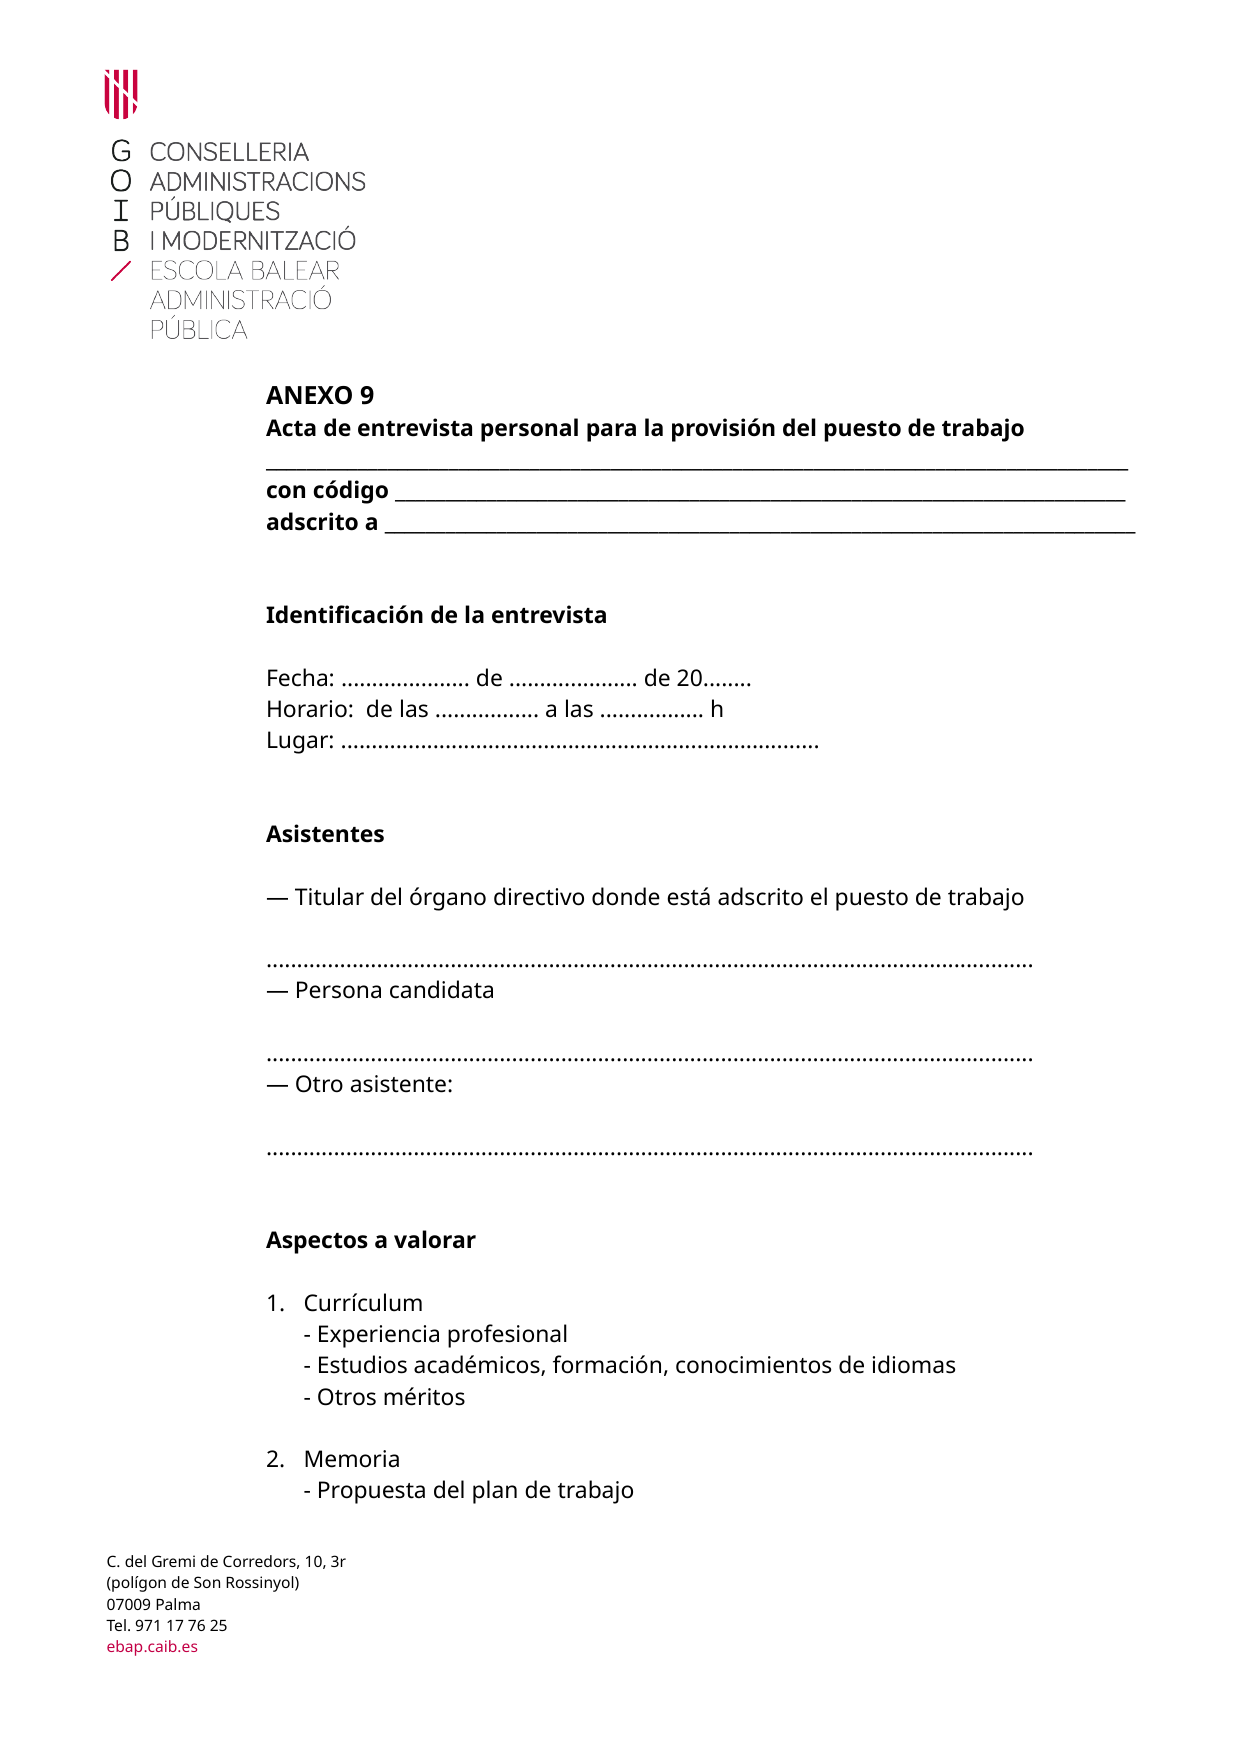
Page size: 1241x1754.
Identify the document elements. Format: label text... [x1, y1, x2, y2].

text — Otro asistente: [266, 1068, 1152, 1099]
text Acta de entrevista personal para la provisión del puesto de trabajo [266, 412, 1152, 443]
text Horario: de las ................. a las ................. h [266, 693, 1152, 724]
list - Experiencia profesional [266, 1318, 1152, 1349]
list Memoria [266, 1443, 1152, 1474]
text Lugar: .............................................................................. [266, 724, 1152, 756]
text adscrito a __________________________________________________________________________ [266, 506, 1152, 537]
text ............................................................................................................................. [266, 1037, 1152, 1068]
text con código ________________________________________________________________________ [266, 474, 1152, 506]
list - Estudios académicos, formación, conocimientos de idiomas [266, 1349, 1152, 1381]
text _____________________________________________________________________________________ [266, 443, 1152, 474]
list - Otros méritos [266, 1381, 1152, 1412]
text — Titular del órgano directivo donde está adscrito el puesto de trabajo [266, 881, 1152, 912]
text Asistentes [266, 818, 1152, 849]
text ............................................................................................................................. [266, 1131, 1152, 1162]
picture [64, 30, 405, 374]
text Aspectos a valorar [266, 1224, 1152, 1256]
text ............................................................................................................................. [266, 943, 1152, 974]
list - Propuesta del plan de trabajo [266, 1474, 1152, 1506]
text ANEXO 9 [266, 378, 1152, 412]
list Currículum [266, 1287, 1152, 1318]
text Identificación de la entrevista [266, 599, 1152, 631]
text Fecha: ..................... de ..................... de 20........ [266, 662, 1152, 693]
text — Persona candidata [266, 974, 1152, 1006]
